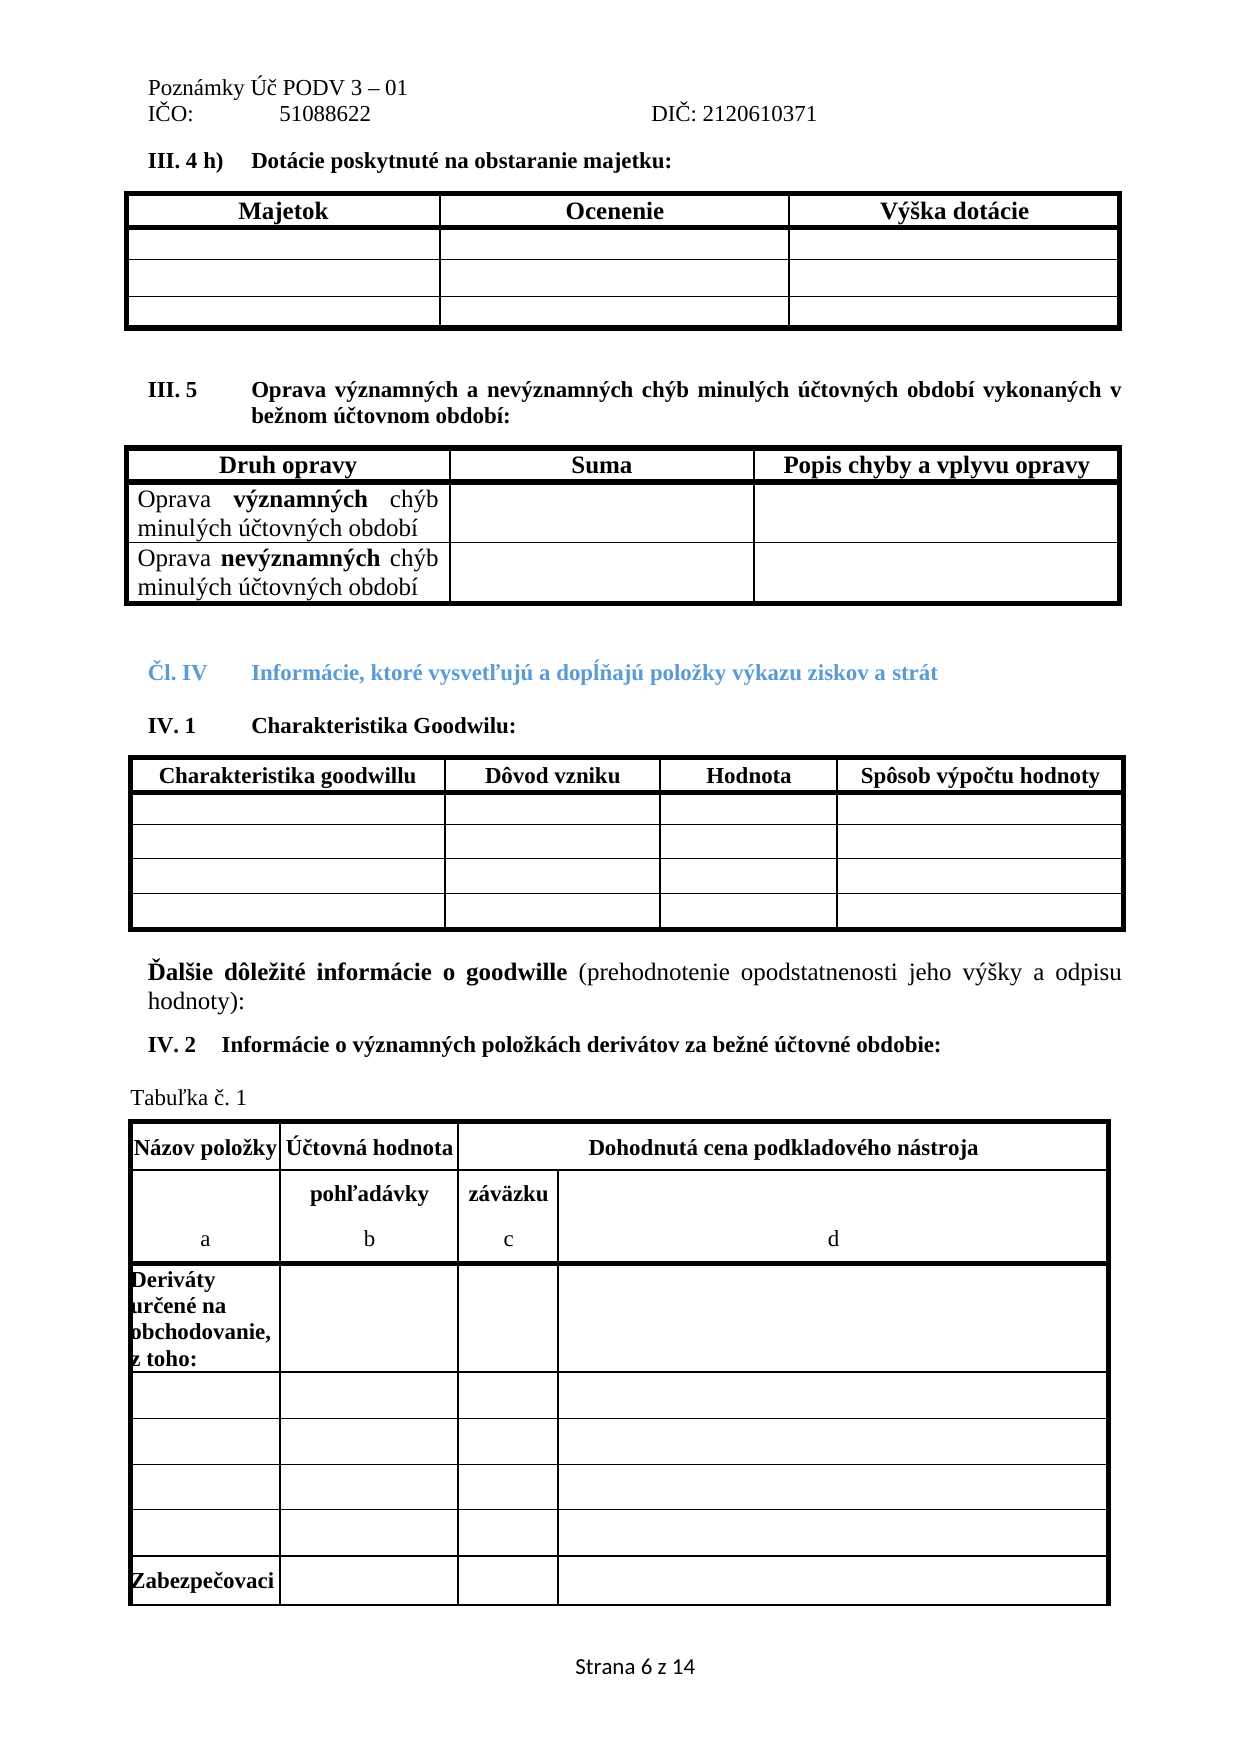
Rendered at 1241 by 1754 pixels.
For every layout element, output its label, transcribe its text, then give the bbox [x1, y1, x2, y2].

table_cell [133, 1171, 279, 1216]
text IV. 1 Charakteristika Goodwilu: [148, 712, 1122, 738]
table_header Ocenenie [441, 196, 788, 224]
table_header [594, 1075, 602, 1119]
table_cell [133, 894, 444, 927]
table_cell [661, 859, 836, 893]
table_cell [459, 1266, 557, 1371]
table_header Popis chyby a vplyvu opravy [755, 451, 1117, 479]
table_cell [133, 825, 444, 858]
table_cell Oprava významných chýb minulých účtovných období [129, 485, 449, 542]
table_header Suma [451, 451, 753, 479]
table_cell [559, 1266, 1106, 1371]
table_cell [1111, 1555, 1117, 1604]
table_cell [459, 1373, 557, 1418]
table_cell [755, 543, 1117, 601]
text Ďalšie dôležité informácie o goodwille (prehodnotenie opodstatnenosti jeho výšky a odpisu hodnoty): [148, 957, 1122, 1015]
table_cell [281, 1373, 457, 1418]
table_cell [838, 795, 1121, 824]
table_cell [1111, 1169, 1117, 1216]
table_cell [790, 297, 1117, 325]
table_cell [559, 1419, 1106, 1464]
text IV. 2 Informácie o významných položkách derivátov za bežné účtovné obdobie: [148, 1031, 1122, 1058]
table_cell [838, 894, 1121, 927]
table_header [336, 1075, 396, 1119]
table_cell Deriváty určené na obchodovanie, z toho: [133, 1266, 279, 1371]
table_header Charakteristika goodwillu [133, 760, 444, 789]
table_cell b [281, 1216, 457, 1261]
table_cell [559, 1510, 1106, 1555]
table_cell [459, 1510, 557, 1555]
table_cell [281, 1557, 457, 1604]
table_cell [441, 260, 788, 296]
table_cell Dohodnutá cena podkladového nástroja [459, 1124, 1106, 1169]
table_cell [451, 485, 753, 542]
table_cell c [459, 1216, 557, 1261]
table_header [1095, 1075, 1112, 1119]
table_cell [133, 1419, 279, 1464]
table_cell [459, 1419, 557, 1464]
text III. 4 h) Dotácie poskytnuté na obstaranie majetku: [148, 148, 1122, 174]
table_cell [133, 859, 444, 893]
table_cell [446, 825, 659, 858]
table_cell Názov položky [133, 1124, 279, 1169]
table_cell [1111, 1119, 1117, 1169]
table_cell [133, 795, 444, 824]
table_cell [281, 1266, 457, 1371]
table_header [809, 1075, 993, 1119]
table_cell [281, 1465, 457, 1509]
table_cell [281, 1419, 457, 1464]
table_cell Zabezpečovaci [133, 1557, 279, 1604]
table_header [790, 1075, 809, 1119]
table_cell [559, 1171, 1106, 1216]
table_cell [661, 795, 836, 824]
table_cell [1111, 1418, 1117, 1464]
table_header [1112, 1075, 1117, 1119]
table_cell [755, 485, 1117, 542]
table_header [994, 1075, 1095, 1119]
table_cell a [133, 1216, 279, 1261]
table_cell [441, 297, 788, 325]
text III. 5 Oprava významných a nevýznamných chýb minulých účtovných období vykonaných v bežnom účtovnom období: [148, 376, 1122, 429]
table_cell [661, 894, 836, 927]
table_cell [129, 297, 439, 325]
table_header Dôvod vzniku [446, 760, 659, 789]
table_cell [559, 1465, 1106, 1509]
table_cell [838, 859, 1121, 893]
table_cell [281, 1510, 457, 1555]
table_cell Oprava nevýznamných chýb minulých účtovných období [129, 543, 449, 601]
table_cell [1111, 1509, 1117, 1555]
table_cell pohľadávky [281, 1171, 457, 1216]
table_header Tabuľka č. 1 [130, 1075, 336, 1119]
table_cell d [559, 1216, 1106, 1261]
table_cell [559, 1557, 1106, 1604]
table_cell [838, 825, 1121, 858]
table_cell [446, 894, 659, 927]
table_cell [459, 1557, 557, 1604]
table_header Druh opravy [129, 451, 449, 479]
table_header Hodnota [661, 760, 836, 789]
table_header Spôsob výpočtu hodnoty [838, 760, 1121, 789]
table_cell [559, 1373, 1106, 1418]
table_cell [133, 1510, 279, 1555]
table_header [396, 1075, 594, 1119]
table_cell [129, 230, 439, 258]
table_cell [129, 260, 439, 296]
table_header Výška dotácie [790, 196, 1117, 224]
table_cell [661, 825, 836, 858]
table_cell [446, 859, 659, 893]
table_cell [459, 1465, 557, 1509]
table_cell [441, 230, 788, 258]
table_cell [1111, 1261, 1117, 1371]
table_cell [790, 230, 1117, 258]
table_cell [1111, 1216, 1117, 1261]
table_cell [133, 1373, 279, 1418]
table_cell [1111, 1371, 1117, 1418]
table_cell [1111, 1464, 1117, 1509]
table_cell [790, 260, 1117, 296]
text Čl. IV Informácie, ktoré vysvetľujú a dopĺňajú položky výkazu ziskov a strát [148, 659, 1122, 686]
table_header [603, 1075, 790, 1119]
table_header Majetok [129, 196, 439, 224]
table_cell [446, 795, 659, 824]
table_cell [451, 543, 753, 601]
table_cell [133, 1465, 279, 1509]
table_cell Účtovná hodnota [281, 1124, 457, 1169]
table_cell záväzku [459, 1171, 557, 1216]
